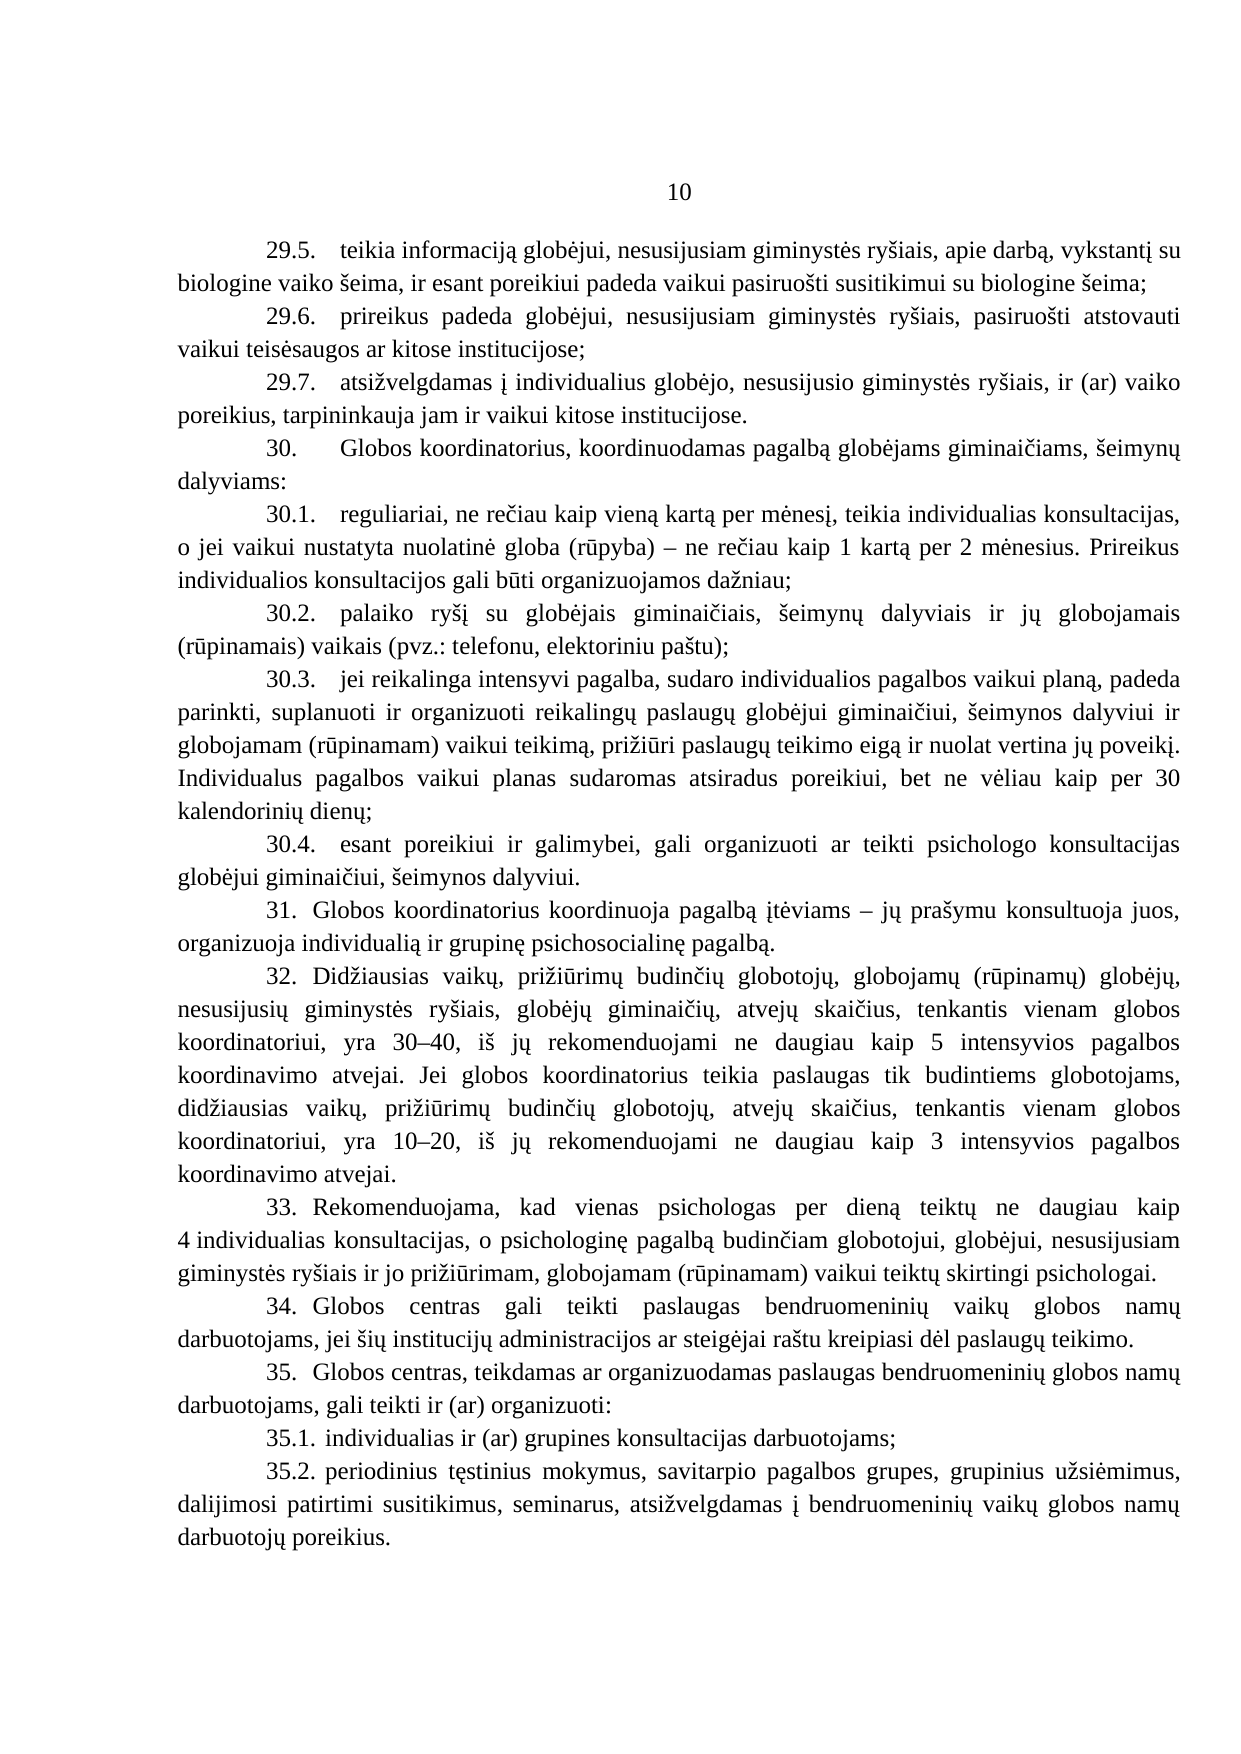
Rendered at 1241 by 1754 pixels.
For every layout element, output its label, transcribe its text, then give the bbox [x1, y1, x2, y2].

text 30.2. palaiko ryšį su globėjais giminaičiais, šeimynų dalyviais ir jų globojamais (rūpinamais) vaikais (pvz.: telefonu, elektoriniu paštu); [177, 598, 1181, 660]
text 30.3. jei reikalinga intensyvi pagalba, sudaro individualios pagalbos vaikui planą, padeda parinkti, suplanuoti ir organizuoti reikalingų paslaugų globėjui giminaičiui, šeimynos dalyviui ir globojamam (rūpinamam) vaikui teikimą, prižiūri paslaugų teikimo eigą ir nuolat vertina jų poveikį. Individualus pagalbos vaikui planas sudaromas atsiradus poreikiui, bet ne vėliau kaip per 30 kalendorinių dienų; [177, 664, 1181, 825]
text 29.5. teikia informaciją globėjui, nesusijusiam giminystės ryšiais, apie darbą, vykstantį su biologine vaiko šeima, ir esant poreikiui padeda vaikui pasiruošti susitikimui su biologine šeima; [177, 235, 1181, 296]
text 35.1. individualias ir (ar) grupines konsultacijas darbuotojams; [177, 1423, 1181, 1452]
text 29.6. prireikus padeda globėjui, nesusijusiam giminystės ryšiais, pasiruošti atstovauti vaikui teisėsaugos ar kitose institucijose; [177, 301, 1181, 362]
text 35.2. periodinius tęstinius mokymus, savitarpio pagalbos grupes, grupinius užsiėmimus, dalijimosi patirtimi susitikimus, seminarus, atsižvelgdamas į bendruomeninių vaikų globos namų darbuotojų poreikius. [177, 1456, 1181, 1551]
text 30.4. esant poreikiui ir galimybei, gali organizuoti ar teikti psichologo konsultacijas globėjui giminaičiui, šeimynos dalyviui. [177, 829, 1181, 891]
text 35. Globos centras, teikdamas ar organizuodamas paslaugas bendruomeninių globos namų darbuotojams, gali teikti ir (ar) organizuoti: [177, 1357, 1181, 1419]
text 32. Didžiausias vaikų, prižiūrimų budinčių globotojų, globojamų (rūpinamų) globėjų, nesusijusių giminystės ryšiais, globėjų giminaičių, atvejų skaičius, tenkantis vienam globos koordinatoriui, yra 30–40, iš jų rekomenduojami ne daugiau kaip 5 intensyvios pagalbos koordinavimo atvejai. Jei globos koordinatorius teikia paslaugas tik budintiems globotojams, didžiausias vaikų, prižiūrimų budinčių globotojų, atvejų skaičius, tenkantis vienam globos koordinatoriui, yra 10–20, iš jų rekomenduojami ne daugiau kaip 3 intensyvios pagalbos koordinavimo atvejai. [177, 961, 1181, 1188]
text 30.1. reguliariai, ne rečiau kaip vieną kartą per mėnesį, teikia individualias konsultacijas, o jei vaikui nustatyta nuolatinė globa (rūpyba) – ne rečiau kaip 1 kartą per 2 mėnesius. Prireikus individualios konsultacijos gali būti organizuojamos dažniau; [177, 499, 1181, 594]
text 30. Globos koordinatorius, koordinuodamas pagalbą globėjams giminaičiams, šeimynų dalyviams: [177, 433, 1181, 494]
text 34. Globos centras gali teikti paslaugas bendruomeninių vaikų globos namų darbuotojams, jei šių institucijų administracijos ar steigėjai raštu kreipiasi dėl paslaugų teikimo. [177, 1291, 1181, 1353]
text 33. Rekomenduojama, kad vienas psichologas per dieną teiktų ne daugiau kaip 4 individualias konsultacijas, o psichologinę pagalbą budinčiam globotojui, globėjui, nesusijusiam giminystės ryšiais ir jo prižiūrimam, globojamam (rūpinamam) vaikui teiktų skirtingi psichologai. [177, 1192, 1181, 1287]
text 29.7. atsižvelgdamas į individualius globėjo, nesusijusio giminystės ryšiais, ir (ar) vaiko poreikius, tarpininkauja jam ir vaikui kitose institucijose. [177, 367, 1181, 428]
text 31. Globos koordinatorius koordinuoja pagalbą įtėviams – jų prašymu konsultuoja juos, organizuoja individualią ir grupinę psichosocialinę pagalbą. [177, 895, 1181, 957]
